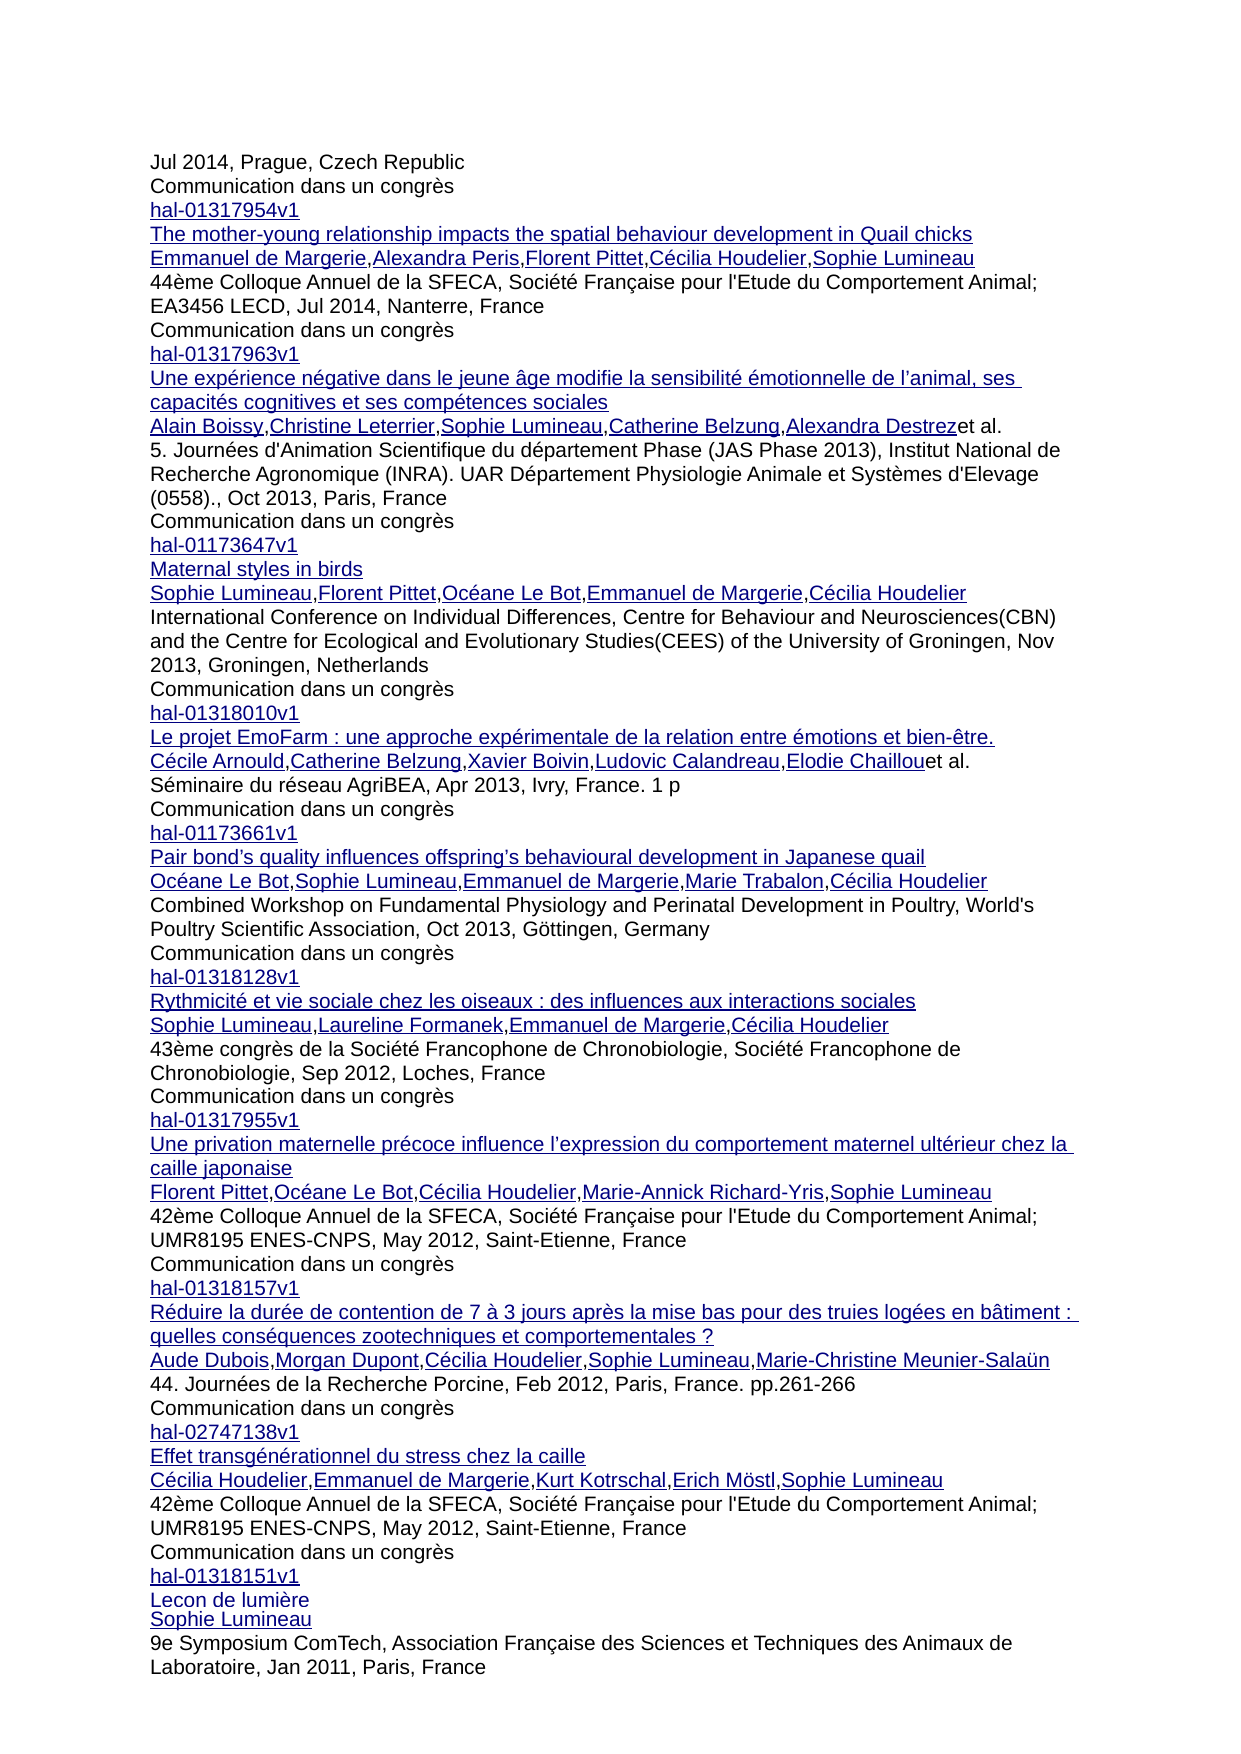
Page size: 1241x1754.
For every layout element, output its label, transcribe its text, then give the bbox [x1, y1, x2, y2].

table_cell Une expérience négative dans le jeune âge modifie la sensibilité émotionnelle de l’animal, ses capacités cognitives et ses compétences sociales Alain Boissy,Christine Leterrier,Sophie Lumineau,Catherine Belzung,Alexandra Destrezet al. 5. Journées d'Animation Scientifique du département Phase (JAS Phase 2013), Institut National de Recherche Agronomique (INRA). UAR Département Physiologie Animale et Systèmes d'Elevage (0558)., Oct 2013, Paris, France Communication dans un congrès hal-01173647v1 [150, 366, 1090, 557]
table_cell Une privation maternelle précoce influence l’expression du comportement maternel ultérieur chez la caille japonaise Florent Pittet,Océane Le Bot,Cécilia Houdelier,Marie-Annick Richard-Yris,Sophie Lumineau 42ème Colloque Annuel de la SFECA, Société Française pour l'Etude du Comportement Animal; UMR8195 ENES-CNPS, May 2012, Saint-Etienne, France Communication dans un congrès hal-01318157v1 [150, 1132, 1090, 1300]
table_cell Leçon de lumière Sophie Lumineau 9e Symposium ComTech, Association Française des Sciences et Techniques des Animaux de Laboratoire, Jan 2011, Paris, France [150, 1588, 1090, 1679]
table_cell Pair bond’s quality influences offspring’s behavioural development in Japanese quail Océane Le Bot,Sophie Lumineau,Emmanuel de Margerie,Marie Trabalon,Cécilia Houdelier Combined Workshop on Fundamental Physiology and Perinatal Development in Poultry, World's Poultry Scientific Association, Oct 2013, Göttingen, Germany Communication dans un congrès hal-01318128v1 [150, 845, 1090, 988]
table_cell Réduire la durée de contention de 7 à 3 jours après la mise bas pour des truies logées en bâtiment : quelles conséquences zootechniques et comportementales ? Aude Dubois,Morgan Dupont,Cécilia Houdelier,Sophie Lumineau,Marie-Christine Meunier-Salaün 44. Journées de la Recherche Porcine, Feb 2012, Paris, France. pp.261-266 Communication dans un congrès hal-02747138v1 [150, 1300, 1090, 1444]
table_cell The mother‐young relationship impacts the spatial behaviour development in Quail chicks Emmanuel de Margerie,Alexandra Peris,Florent Pittet,Cécilia Houdelier,Sophie Lumineau 44ème Colloque Annuel de la SFECA, Société Française pour l'Etude du Comportement Animal; EA3456 LECD, Jul 2014, Nanterre, France Communication dans un congrès hal-01317963v1 [150, 222, 1090, 366]
table_cell Le projet EmoFarm : une approche expérimentale de la relation entre émotions et bien-être. Cécile Arnould,Catherine Belzung,Xavier Boivin,Ludovic Calandreau,Elodie Chaillouet al. Séminaire du réseau AgriBEA, Apr 2013, Ivry, France. 1 p Communication dans un congrès hal-01173661v1 [150, 725, 1090, 845]
table_cell Maternal styles in birds Sophie Lumineau,Florent Pittet,Océane Le Bot,Emmanuel de Margerie,Cécilia Houdelier International Conference on Individual Differences, Centre for Behaviour and Neurosciences(CBN) and the Centre for Ecological and Evolutionary Studies(CEES) of the University of Groningen, Nov 2013, Groningen, Netherlands Communication dans un congrès hal-01318010v1 [150, 557, 1090, 725]
table_cell Rythmicité et vie sociale chez les oiseaux : des influences aux interactions sociales Sophie Lumineau,Laureline Formanek,Emmanuel de Margerie,Cécilia Houdelier 43ème congrès de la Société Francophone de Chronobiologie, Société Francophone de Chronobiologie, Sep 2012, Loches, France Communication dans un congrès hal-01317955v1 [150, 989, 1090, 1132]
table_cell Jul 2014, Prague, Czech Republic Communication dans un congrès hal-01317954v1 [150, 150, 1090, 222]
table_cell Effet transgénérationnel du stress chez la caille Cécilia Houdelier,Emmanuel de Margerie,Kurt Kotrschal,Erich Möstl,Sophie Lumineau 42ème Colloque Annuel de la SFECA, Société Française pour l'Etude du Comportement Animal; UMR8195 ENES-CNPS, May 2012, Saint-Etienne, France Communication dans un congrès hal-01318151v1 [150, 1444, 1090, 1587]
